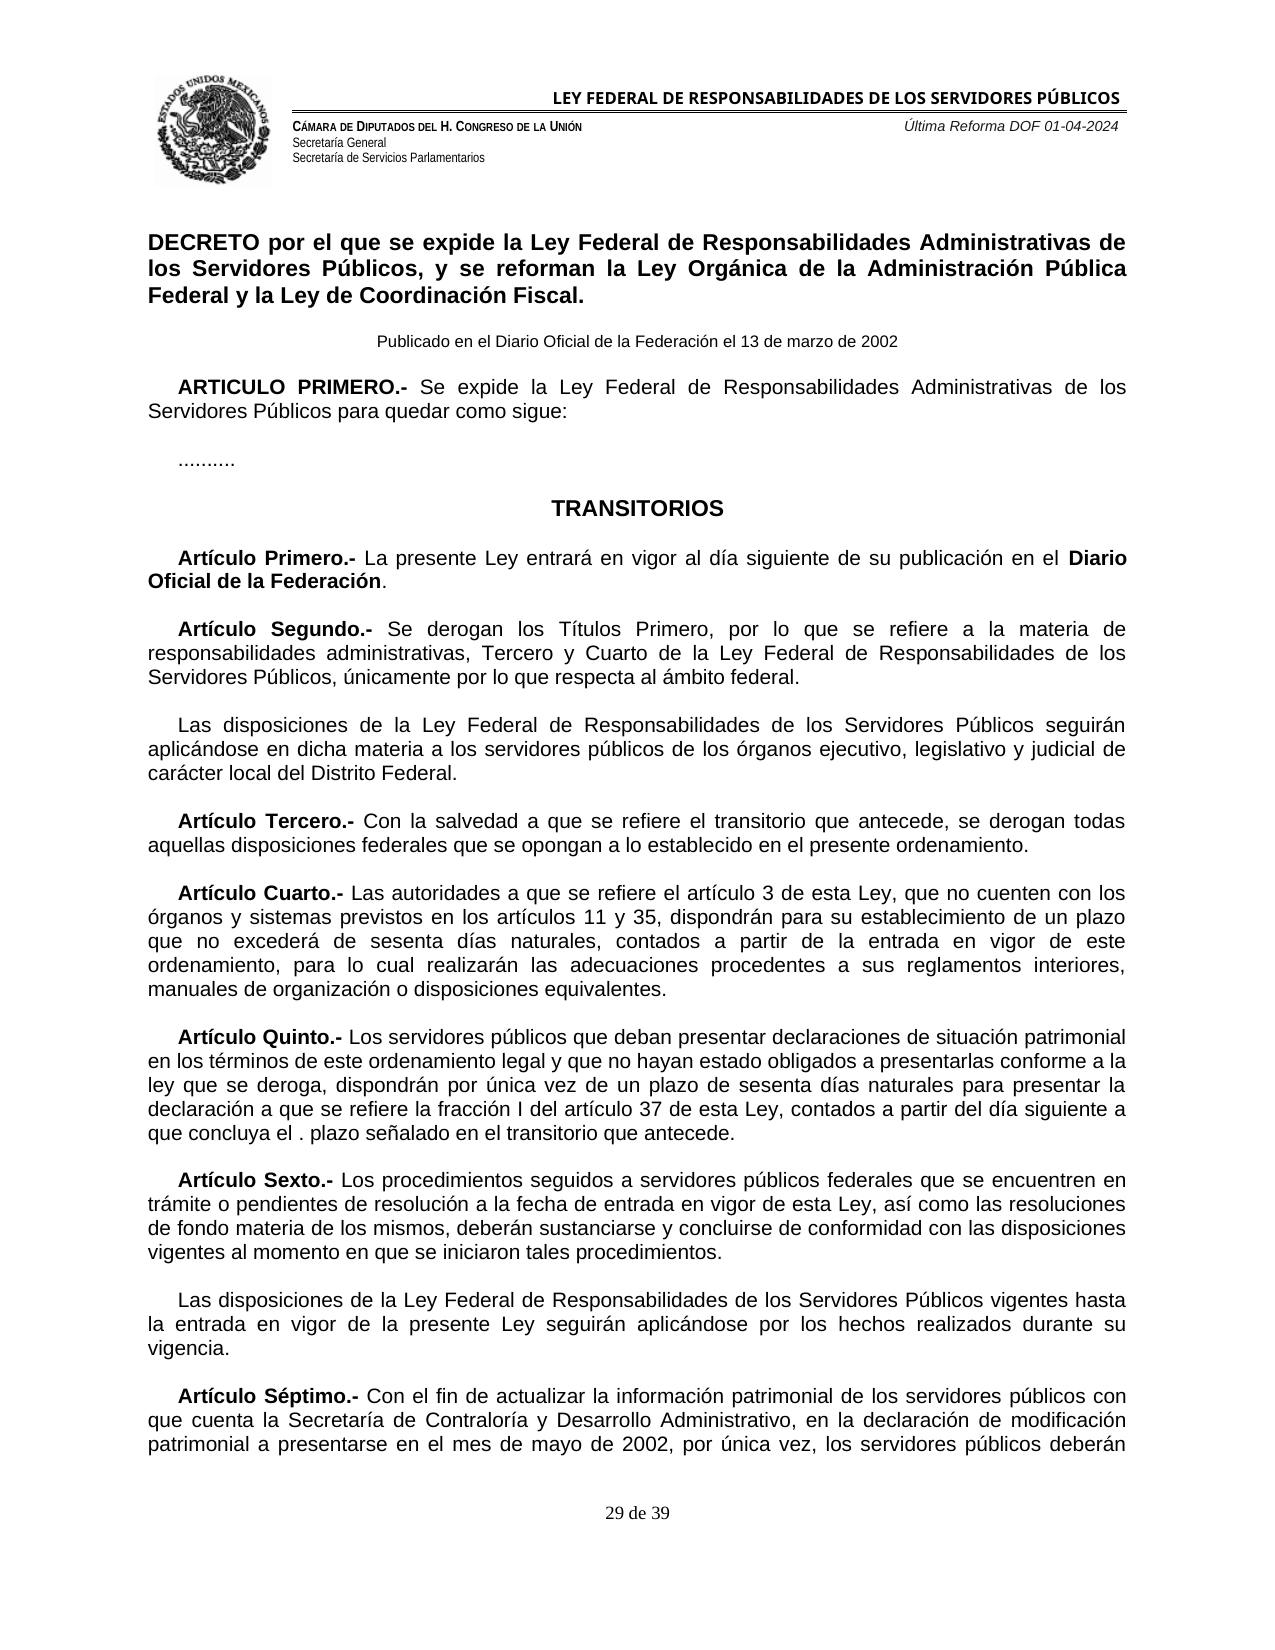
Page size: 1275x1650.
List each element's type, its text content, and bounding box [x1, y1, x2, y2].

text DECRETO por el que se expide la Ley Federal de Responsabilidades Administrativas de los Servidores Públicos, y se reforman la Ley Orgánica de la Administración Pública Federal y la Ley de Coordinación Fiscal. [148, 229, 1127, 308]
text Artículo Cuarto.- Las autoridades a que se refiere el artículo 3 de esta Ley, que no cuenten con los órganos y sistemas previstos en los artículos 11 y 35, dispondrán para su establecimiento de un plazo que no excederá de sesenta días naturales, contados a partir de la entrada en vigor de este ordenamiento, para lo cual realizarán las adecuaciones procedentes a sus reglamentos interiores, manuales de organización o disposiciones equivalentes. [148, 881, 1127, 1001]
text TRANSITORIOS [148, 495, 1127, 521]
text Artículo Quinto.- Los servidores públicos que deban presentar declaraciones de situación patrimonial en los términos de este ordenamiento legal y que no hayan estado obligados a presentarlas conforme a la ley que se deroga, dispondrán por única vez de un plazo de sesenta días naturales para presentar la declaración a que se refiere la fracción I del artículo 37 de esta Ley, contados a partir del día siguiente a que concluya el . plazo señalado en el transitorio que antecede. [148, 1024, 1127, 1144]
text Las disposiciones de la Ley Federal de Responsabilidades de los Servidores Públicos seguirán aplicándose en dicha materia a los servidores públicos de los órganos ejecutivo, legislativo y judicial de carácter local del Distrito Federal. [148, 713, 1127, 785]
text Artículo Séptimo.- Con el fin de actualizar la información patrimonial de los servidores públicos con que cuenta la Secretaría de Contraloría y Desarrollo Administrativo, en la declaración de modificación patrimonial a presentarse en el mes de mayo de 2002, por única vez, los servidores públicos deberán [148, 1384, 1127, 1456]
text .......... [148, 447, 1127, 471]
text Artículo Tercero.- Con la salvedad a que se refiere el transitorio que antecede, se derogan todas aquellas disposiciones federales que se opongan a lo establecido en el presente ordenamiento. [148, 809, 1127, 857]
text Artículo Sexto.- Los procedimientos seguidos a servidores públicos federales que se encuentren en trámite o pendientes de resolución a la fecha de entrada en vigor de esta Ley, así como las resoluciones de fondo materia de los mismos, deberán sustanciarse y concluirse de conformidad con las disposiciones vigentes al momento en que se iniciaron tales procedimientos. [148, 1168, 1127, 1264]
text Artículo Segundo.- Se derogan los Títulos Primero, por lo que se refiere a la materia de responsabilidades administrativas, Tercero y Cuarto de la Ley Federal de Responsabilidades de los Servidores Públicos, únicamente por lo que respecta al ámbito federal. [148, 617, 1127, 689]
subtitle Publicado en el Diario Oficial de la Federación el 13 de marzo de 2002 [148, 332, 1127, 351]
text Las disposiciones de la Ley Federal de Responsabilidades de los Servidores Públicos vigentes hasta la entrada en vigor de la presente Ley seguirán aplicándose por los hechos realizados durante su vigencia. [148, 1288, 1127, 1360]
text Artículo Primero.- La presente Ley entrará en vigor al día siguiente de su publicación en el Diario Oficial de la Federación. [148, 545, 1127, 593]
text ARTICULO PRIMERO.- Se expide la Ley Federal de Responsabilidades Administrativas de los Servidores Públicos para quedar como sigue: [148, 375, 1127, 423]
